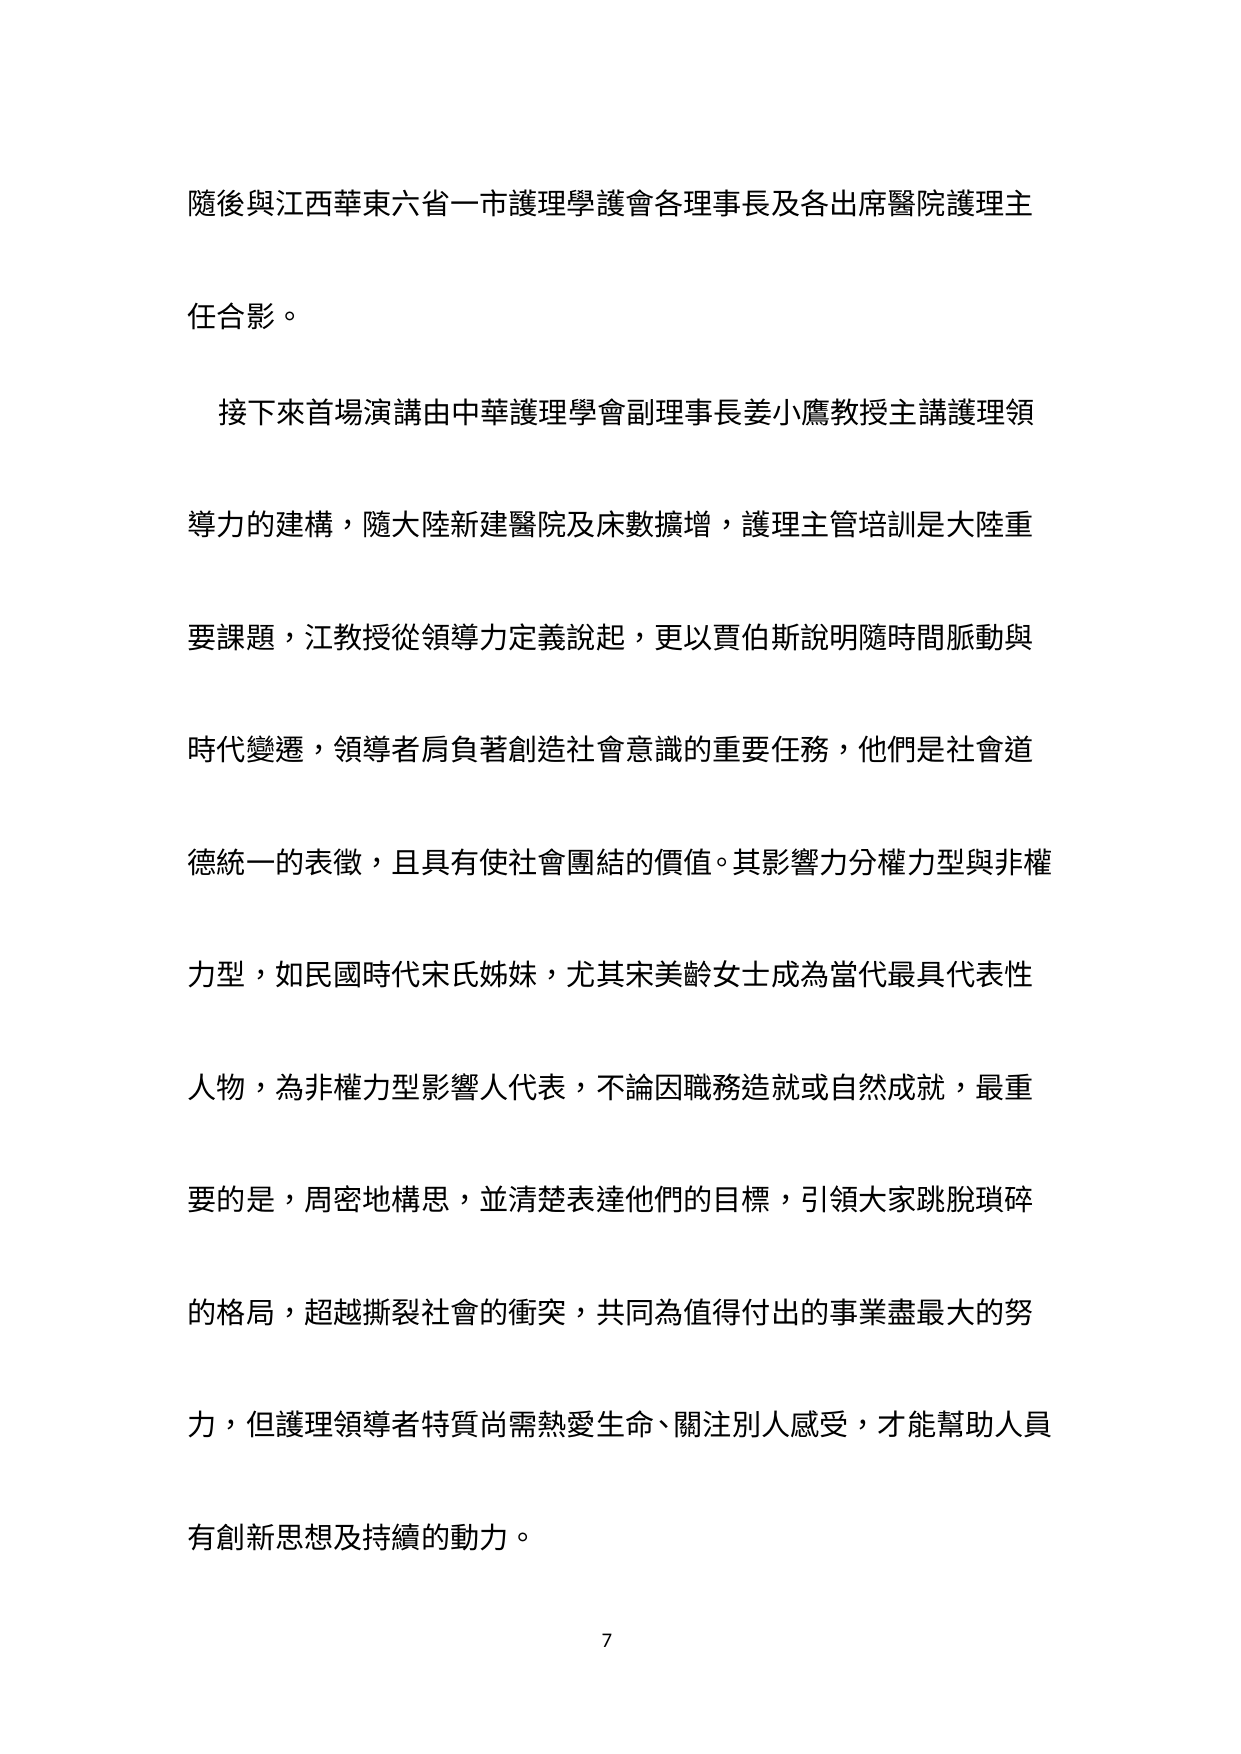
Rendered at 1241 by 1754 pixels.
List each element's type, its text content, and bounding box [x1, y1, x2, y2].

text 接下來首場演講由中華護理學會副理事長姜小鷹教授主講護理領導力的建構，隨大陸新建醫院及床數擴增，護理主管培訓是大陸重要課題，江教授從領導力定義說起，更以賈伯斯說明隨時間脈動與時代變遷，領導者肩負著創造社會意識的重要任務，他們是社會道德統一的表徵，且具有使社會團結的價值。其影響力分權力型與非權力型，如民國時代宋氏姊妹，尤其宋美齡女士成為當代最具代表性人物，為非權力型影響人代表，不論因職務造就或自然成就，最重要的是，周密地構思，並清楚表達他們的目標，引領大家跳脫瑣碎的格局，超越撕裂社會的衝突，共同為值得付出的事業盡最大的努力，但護理領導者特質尚需熱愛生命、關注別人感受，才能幫助人員有創新思想及持續的動力。 [187, 373, 1053, 1573]
text 9月18日大會於江西飯店4樓會議廳召開，大陸參與人員相當熱烈，會場爆滿，主辦者介紹邀請台灣護理團隊上台給與會人員認識，隨後與江西華東六省一市護理學護會各理事長及各出席醫院護理主任合影。 [187, 164, 1053, 352]
